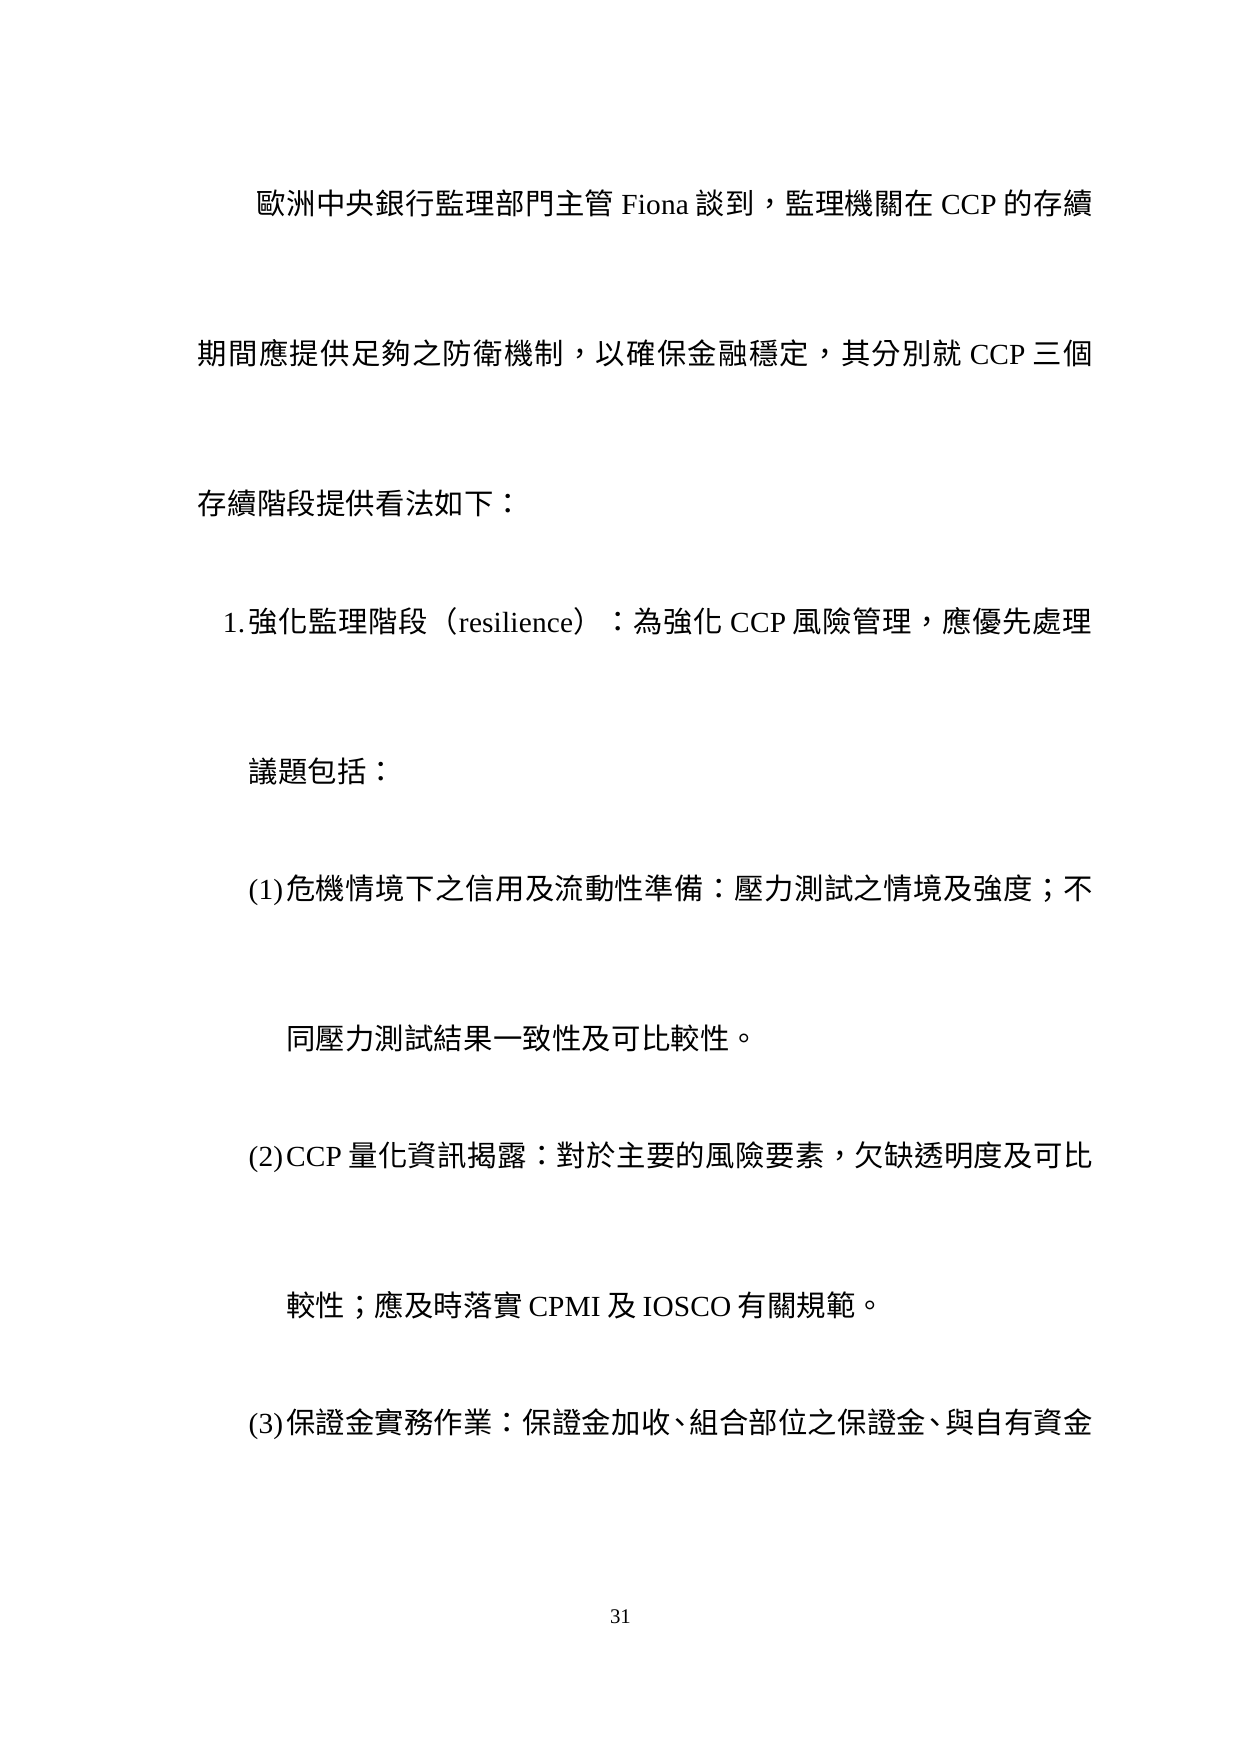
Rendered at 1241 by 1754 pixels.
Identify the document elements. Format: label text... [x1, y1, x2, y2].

list CCP量化資訊揭露：對於主要的風險要素，欠缺透明度及可比較性；應及時落實CPMI及IOSCO有關規範。 [248, 1116, 1092, 1341]
text 歐洲中央銀行監理部門主管Fiona談到，監理機關在CCP的存續期間應提供足夠之防衛機制，以確保金融穩定，其分別就CCP三個存續階段提供看法如下： [198, 164, 1092, 539]
list 強化監理階段（resilience）：為強化CCP風險管理，應優先處理議題包括： [223, 582, 1092, 807]
list 危機情境下之信用及流動性準備：壓力測試之情境及強度；不同壓力測試結果一致性及可比較性。 [248, 849, 1092, 1074]
list 保證金實務作業：保證金加收、組合部位之保證金、與自有資金 [248, 1384, 1092, 1459]
